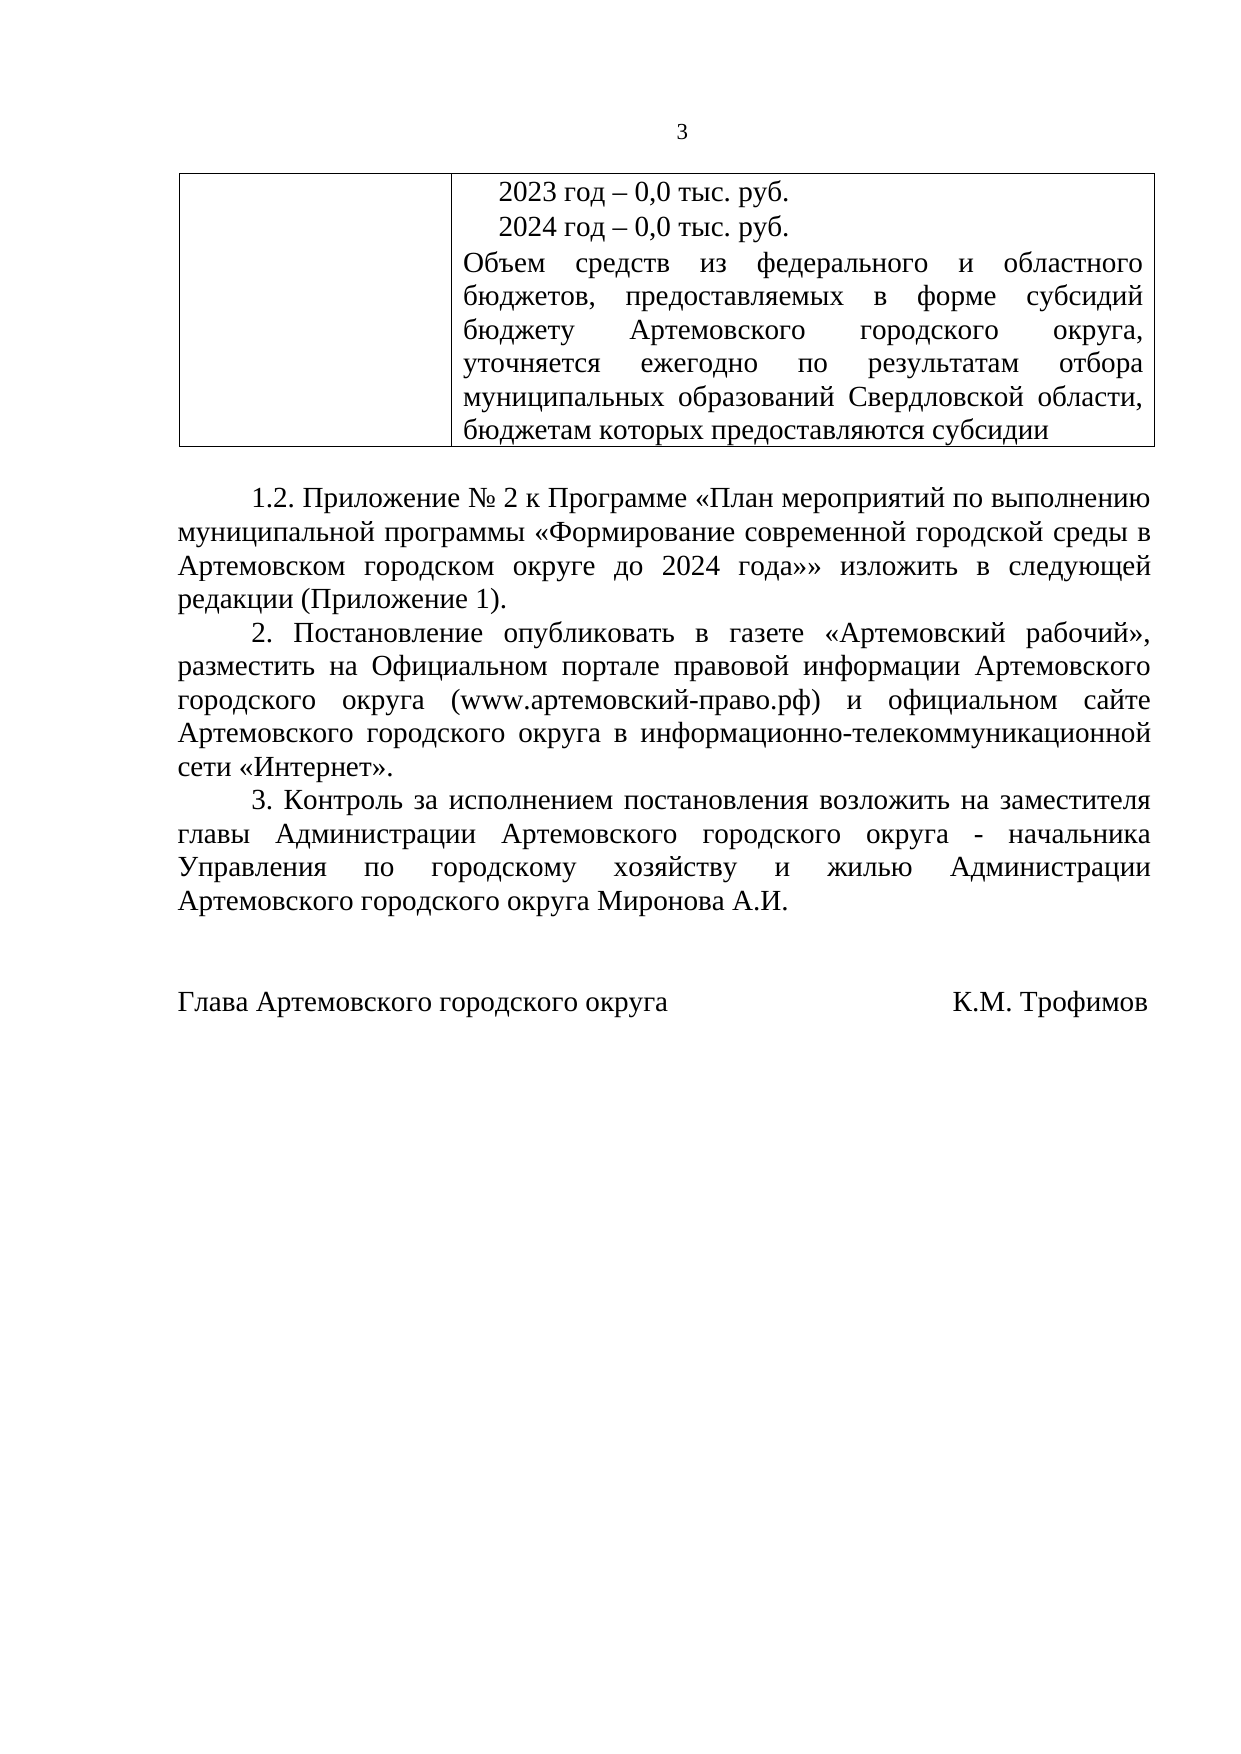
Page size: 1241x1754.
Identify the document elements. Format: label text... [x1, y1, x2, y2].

text 2. Постановление опубликовать в газете «Артемовский рабочий», разместить на Официальном портале правовой информации Артемовского городского округа (www.артемовский-право.рф) и официальном сайте Артемовского городского округа в информационно-телекоммуникационной сети «Интернет». [177, 615, 1152, 782]
text 3. Контроль за исполнением постановления возложить на заместителя главы Администрации Артемовского городского округа - начальника Управления по городскому хозяйству и жилью Администрации Артемовского городского округа Миронова А.И. [177, 782, 1152, 917]
text 1.2. Приложение № 2 к Программе «План мероприятий по выполнению муниципальной программы «Формирование современной городской среды в Артемовском городском округе до 2024 года»» изложить в следующей редакции (Приложение 1). [177, 481, 1152, 615]
table_header [180, 174, 451, 446]
table_header 2023 год – 0,0 тыс. руб. 2024 год – 0,0 тыс. руб. Объем средств из федерального и областного бюджетов, предоставляемых в форме субсидий бюджету Артемовского городского округа, уточняется ежегодно по результатам отбора муниципальных образований Свердловской области, бюджетам которых предоставляются субсидии [452, 174, 1154, 446]
text Глава Артемовского городского округа К.М. Трофимов [177, 984, 1152, 1017]
